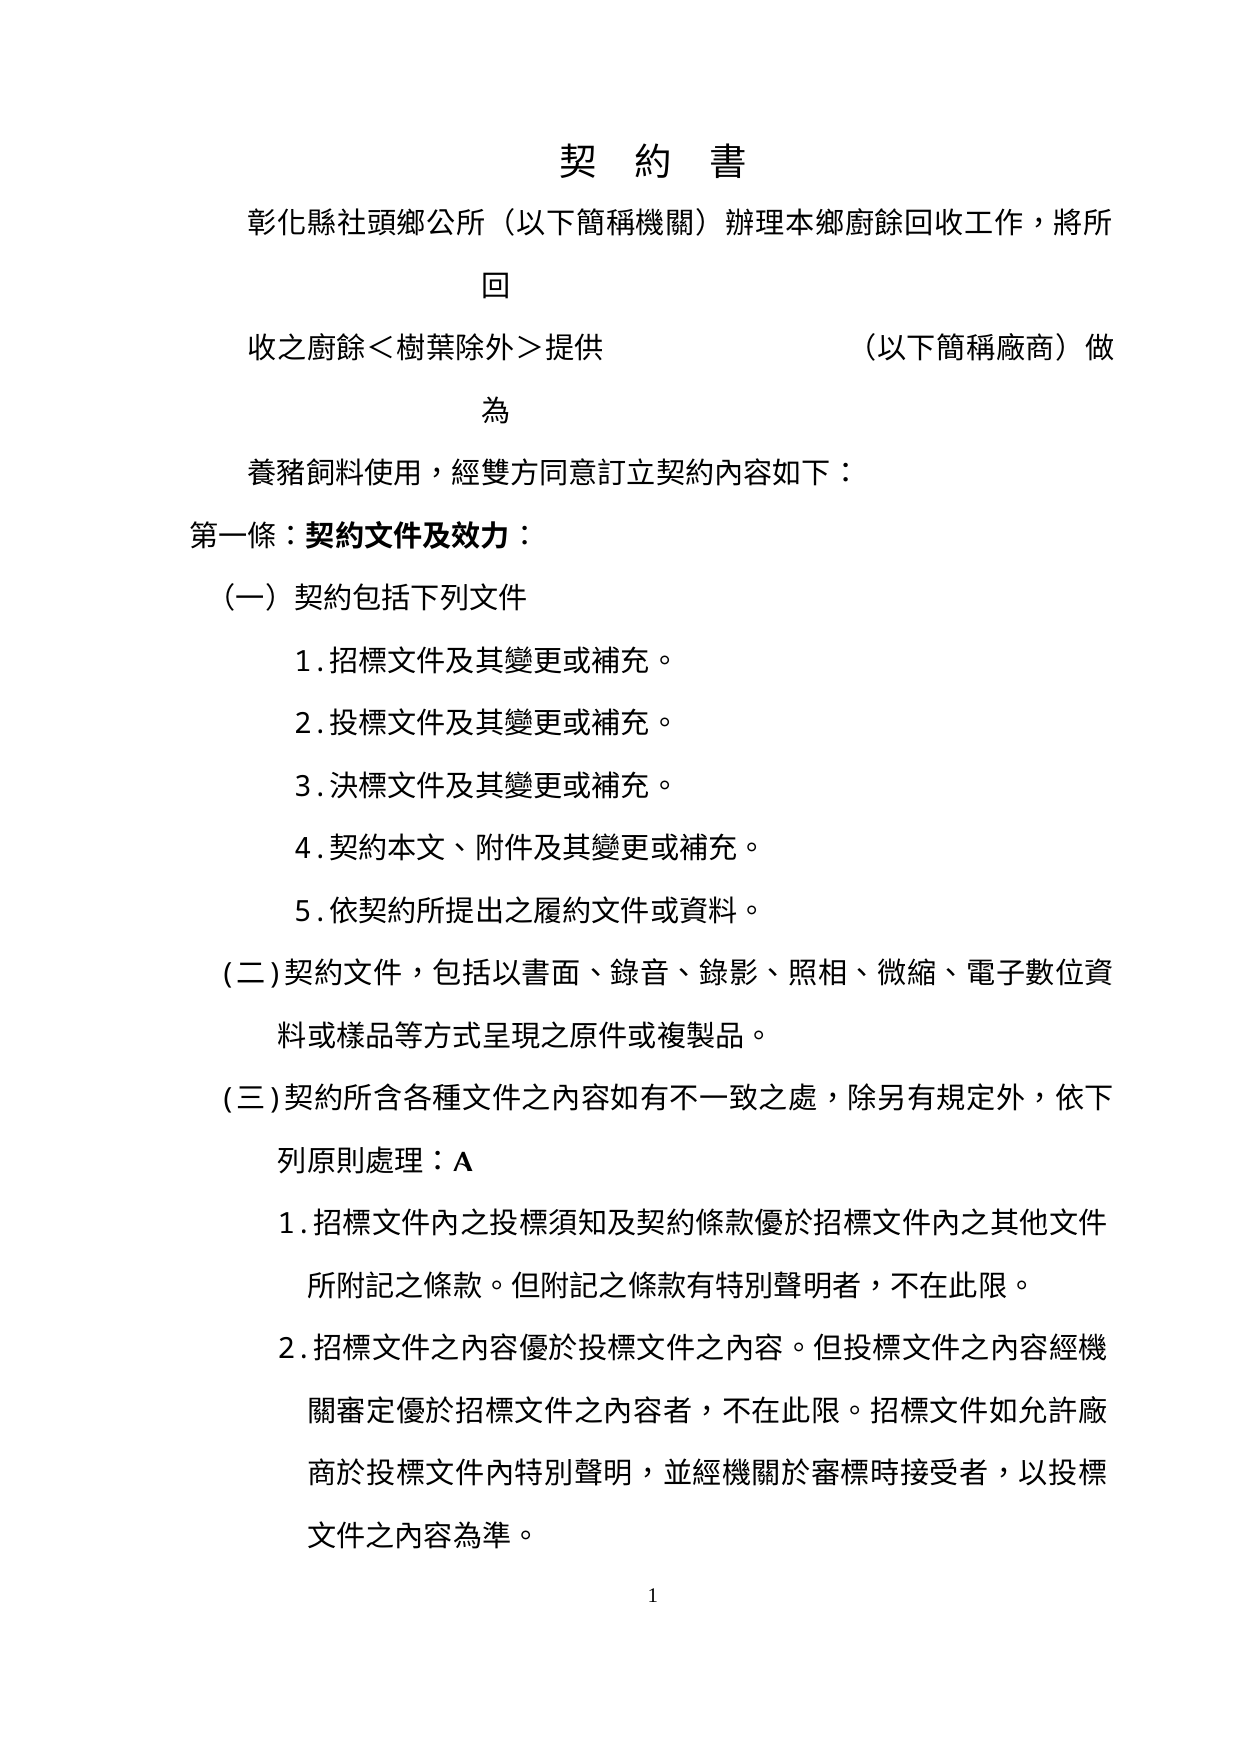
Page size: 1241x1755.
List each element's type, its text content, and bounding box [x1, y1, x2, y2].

text 2.招標文件之內容優於投標文件之內容。但投標文件之內容經機關審定優於招標文件之內容者，不在此限。招標文件如允許廠商於投標文件內特別聲明，並經機關於審標時接受者，以投標文件之內容為準。 [277, 1304, 1110, 1554]
text (三)契約所含各種文件之內容如有不一致之處，除另有規定外，依下列原則處理： [218, 1054, 1116, 1179]
text 契 約 書 [189, 117, 1116, 179]
text (二)契約文件，包括以書面、錄音、錄影、照相、微縮、電子數位資料或樣品等方式呈現之原件或複製品。 [218, 929, 1116, 1054]
text 3.決標文件及其變更或補充。 [189, 742, 1116, 804]
text 彰化縣社頭鄉公所（以下簡稱機關）辦理本鄉廚餘回收工作，將所回 [247, 179, 1116, 304]
text 收之廚餘＜樹葉除外＞提供 （以下簡稱廠商）做為 [247, 304, 1116, 429]
text 2.投標文件及其變更或補充。 [189, 679, 1116, 742]
text 第一條：契約文件及效力： [189, 492, 1116, 554]
text （一）契約包括下列文件 [189, 554, 1116, 617]
text 4.契約本文、附件及其變更或補充。 [189, 804, 1116, 867]
text 1.招標文件內之投標須知及契約條款優於招標文件內之其他文件所附記之條款。但附記之條款有特別聲明者，不在此限。 [277, 1179, 1110, 1304]
text 5.依契約所提出之履約文件或資料。 [189, 867, 1116, 929]
text 1.招標文件及其變更或補充。 [189, 617, 1116, 679]
text 養豬飼料使用，經雙方同意訂立契約內容如下： [247, 429, 1116, 492]
